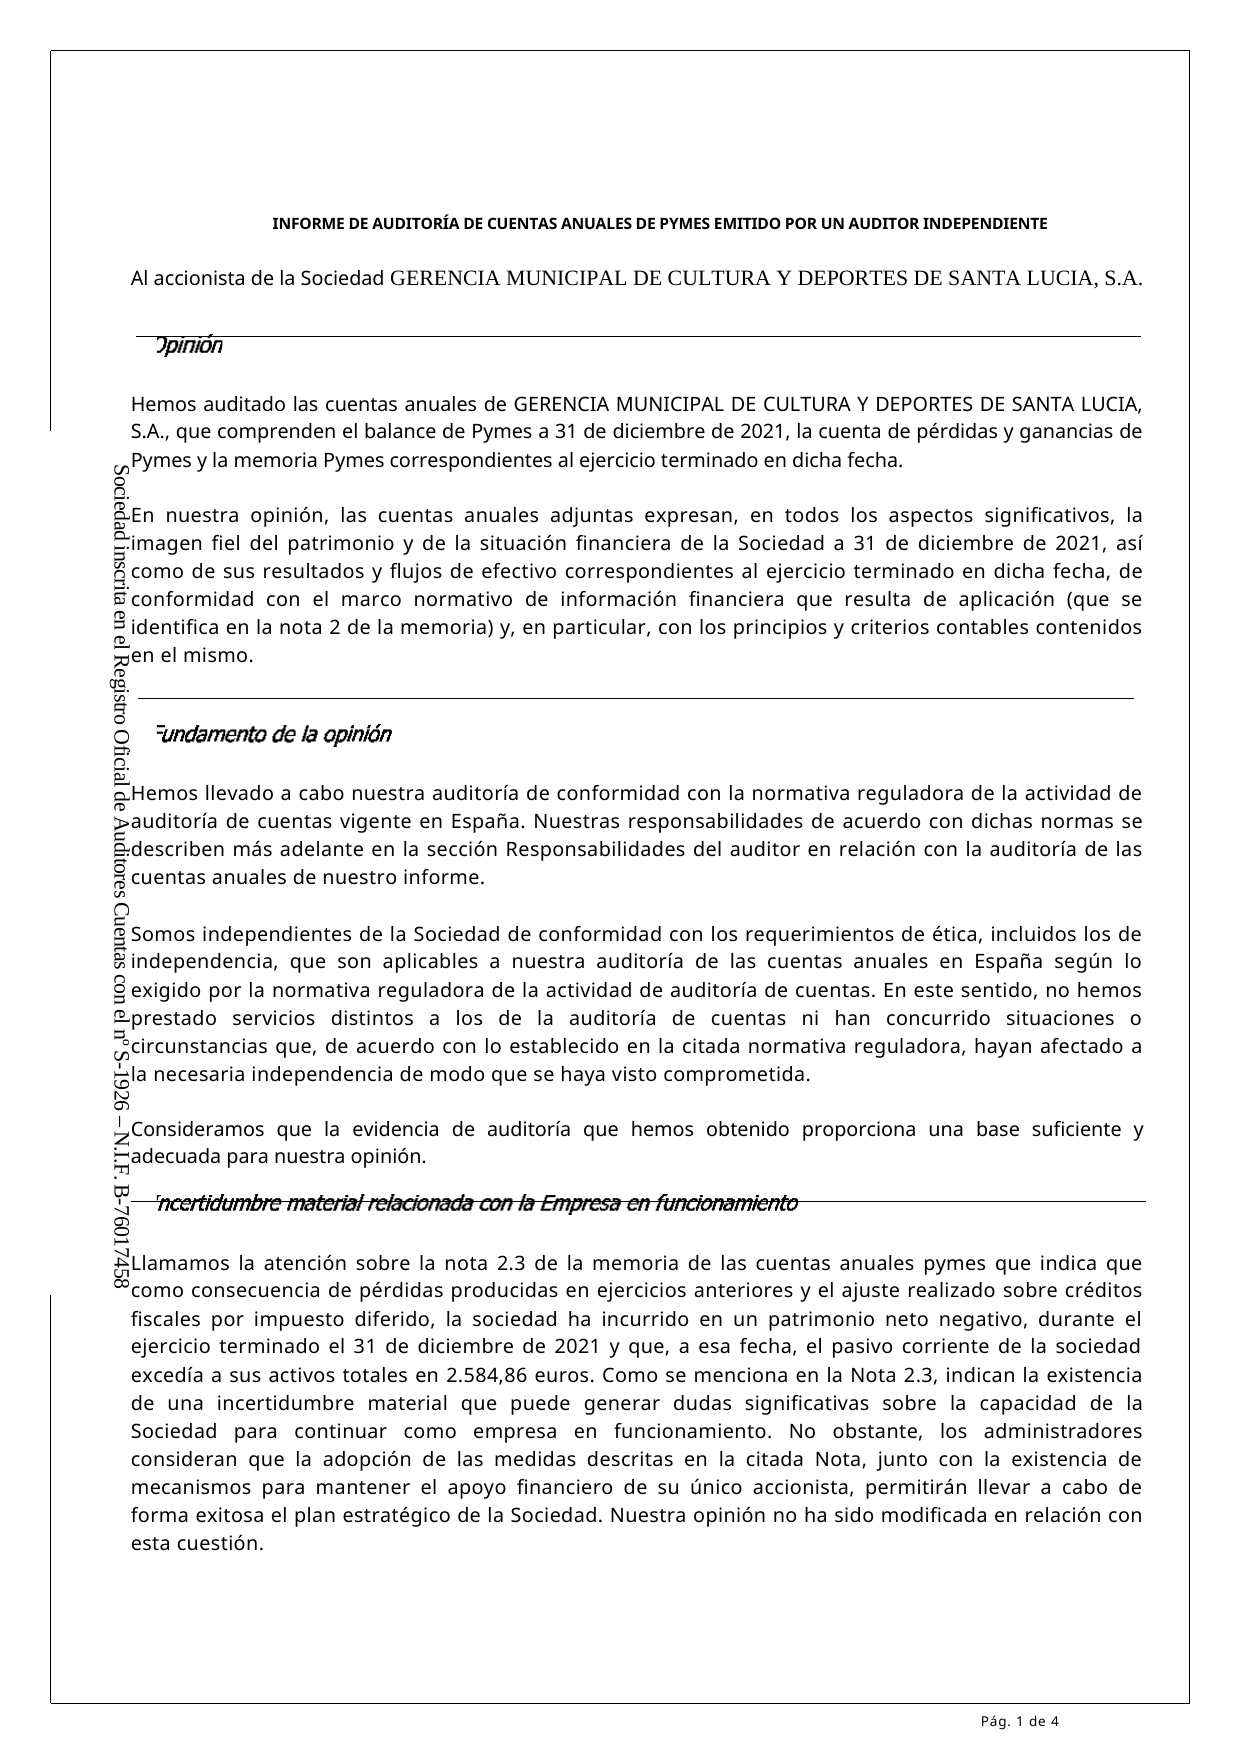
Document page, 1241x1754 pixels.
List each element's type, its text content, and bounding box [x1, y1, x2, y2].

text Pág. 1 de 4 [981, 1712, 1190, 1729]
text Al accionista de la Sociedad GERENCIA MUNICIPAL DE CULTURA Y DEPORTES DE SANTA LUCIA, S.A. [51, 265, 1189, 290]
text Hemos llevado a cabo nuestra auditoría de conformidad con la normativa reguladora de la actividad de auditoría de cuentas vigente en España. Nuestras responsabilidades de acuerdo con dichas normas se describen más adelante en la sección Responsabilidades del auditor en relación con la auditoría de las cuentas anuales de nuestro informe. [51, 778, 1145, 890]
text Sociedad inscrita en el Registro Oficial de Auditores Cuentas con el nº S-1926 – N.I.F. B-76017458 [111, 290, 131, 388]
text INFORME DE AUDITORÍA DE CUENTAS ANUALES DE PYMES EMITIDO POR UN AUDITOR INDEPENDIENTE [51, 214, 1189, 233]
picture [156, 1202, 799, 1215]
picture [156, 1194, 799, 1201]
text Sociedad inscrita en el Registro Oficial de Auditores Cuentas con el nº S-1926 – N.I.F. B-76017458 [111, 51, 131, 214]
picture [156, 337, 223, 357]
text Hemos auditado las cuentas anuales de GERENCIA MUNICIPAL DE CULTURA Y DEPORTES DE SANTA LUCIA, S.A., que comprenden el balance de Pymes a 31 de diciembre de 2021, la cuenta de pérdidas y ganancias de Pymes y la memoria Pymes correspondientes al ejercicio terminado en dicha fecha. [51, 388, 1145, 473]
picture [156, 724, 392, 747]
text Sociedad inscrita en el Registro Oficial de Auditores Cuentas con el nº S-1926 – N.I.F. B-76017458 [111, 1556, 131, 1703]
text Consideramos que la evidencia de auditoría que hemos obtenido proporciona una base suficiente y adecuada para nuestra opinión. [51, 1114, 1145, 1169]
text Somos independientes de la Sociedad de conformidad con los requerimientos de ética, incluidos los de independencia, que son aplicables a nuestra auditoría de las cuentas anuales en España según lo exigido por la normativa reguladora de la actividad de auditoría de cuentas. En este sentido, no hemos prestado servicios distintos a los de la auditoría de cuentas ni han concurrido situaciones o circunstancias que, de acuerdo con lo establecido en la citada normativa reguladora, hayan afectado a la necesaria independencia de modo que se haya visto comprometida. [51, 918, 1145, 1087]
text En nuestra opinión, las cuentas anuales adjuntas expresan, en todos los aspectos significativos, la imagen fiel del patrimonio y de la situación financiera de la Sociedad a 31 de diciembre de 2021, así como de sus resultados y flujos de efectivo correspondientes al ejercicio terminado en dicha fecha, de conformidad con el marco normativo de información financiera que resulta de aplicación (que se identifica en la nota 2 de la memoria) y, en particular, con los principios y criterios contables contenidos en el mismo. [51, 500, 1145, 668]
text Sociedad inscrita en el Registro Oficial de Auditores Cuentas con el nº S-1926 – N.I.F. B-76017458 [111, 668, 131, 778]
text Llamamos la atención sobre la nota 2.3 de la memoria de las cuentas anuales pymes que indica que como consecuencia de pérdidas producidas en ejercicios anteriores y el ajuste realizado sobre créditos fiscales por impuesto diferido, la sociedad ha incurrido en un patrimonio neto negativo, durante el ejercicio terminado el 31 de diciembre de 2021 y que, a esa fecha, el pasivo corriente de la sociedad excedía a sus activos totales en 2.584,86 euros. Como se menciona en la Nota 2.3, indican la existencia de una incertidumbre material que puede generar dudas significativas sobre la capacidad de la Sociedad para continuar como empresa en funcionamiento. No obstante, los administradores consideran que la adopción de las medidas descritas en la citada Nota, junto con la existencia de mecanismos para mantener el apoyo financiero de su único accionista, permitirán llevar a cabo de forma exitosa el plan estratégico de la Sociedad. Nuestra opinión no ha sido modificada en relación con esta cuestión. [51, 1247, 1145, 1556]
